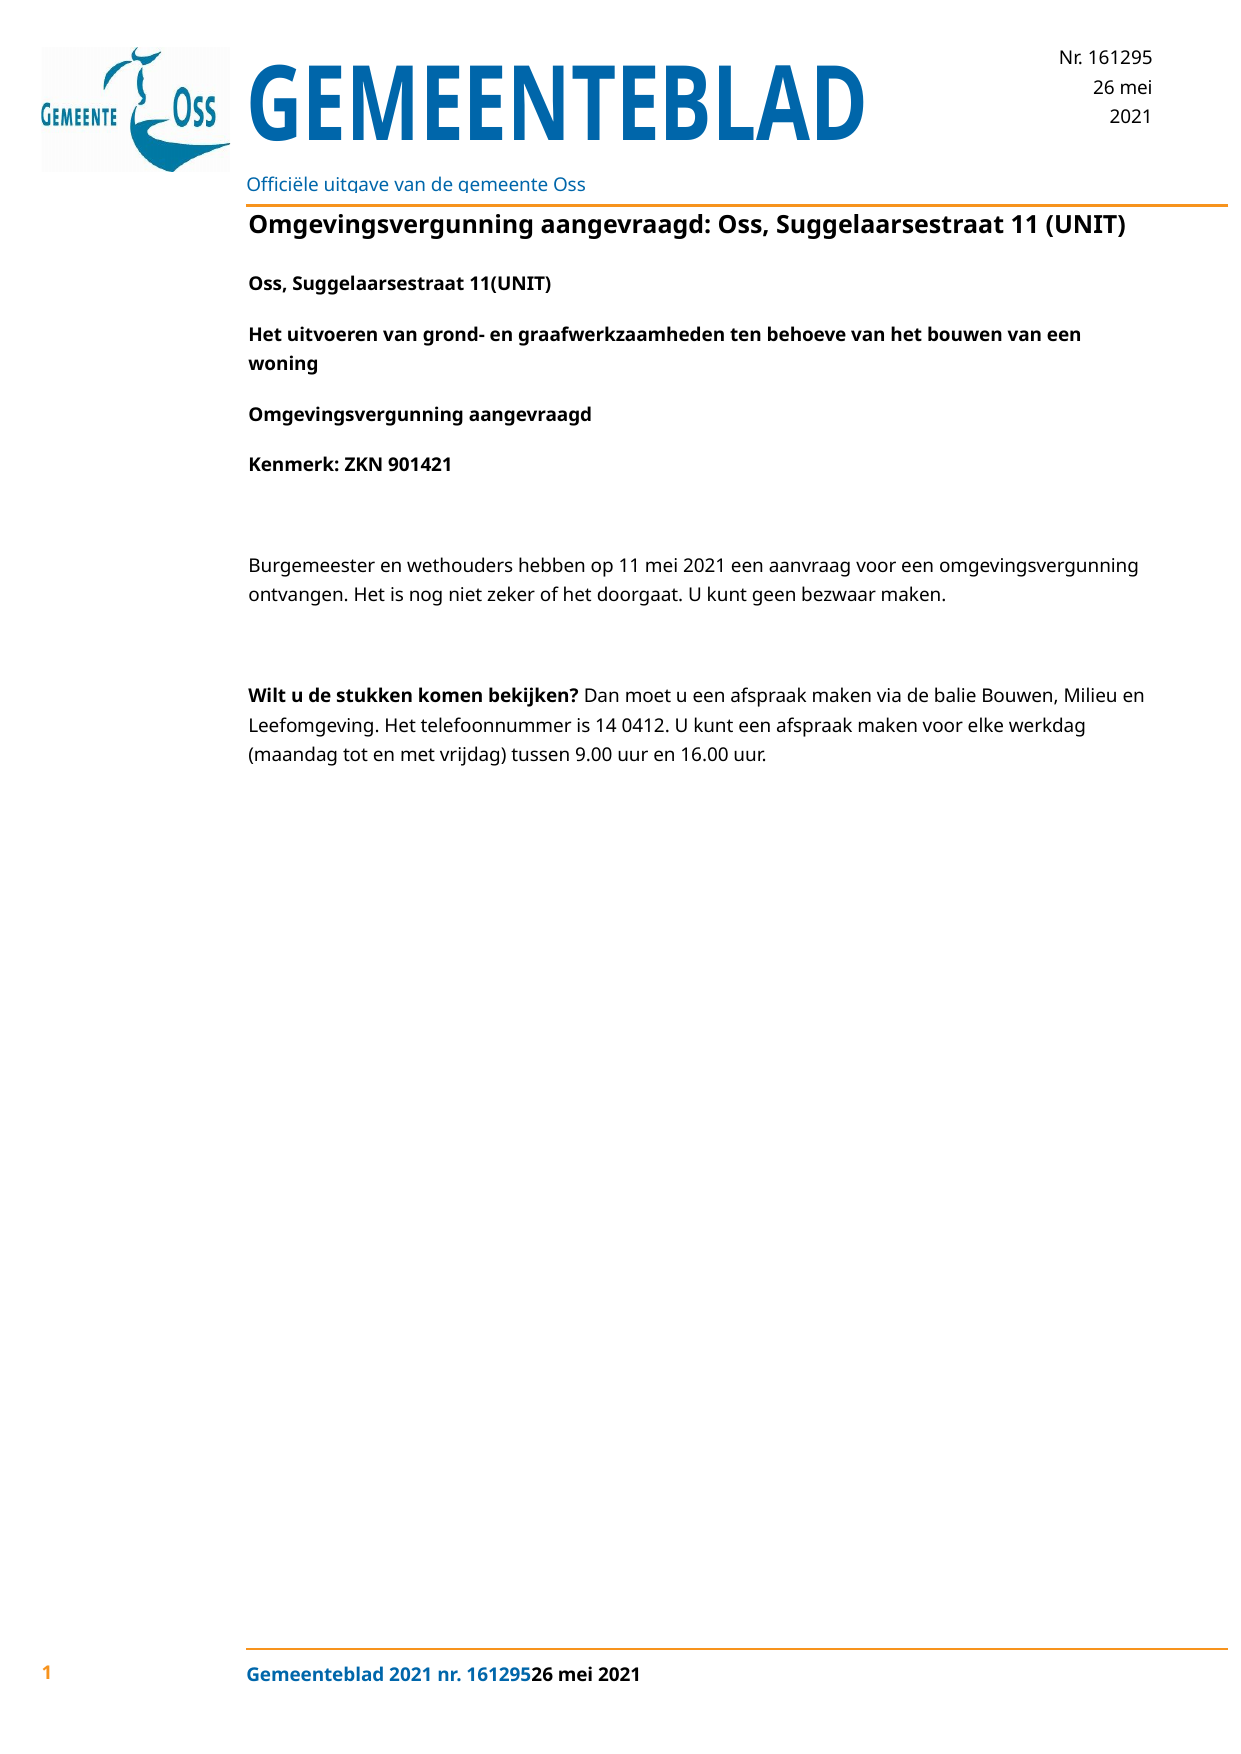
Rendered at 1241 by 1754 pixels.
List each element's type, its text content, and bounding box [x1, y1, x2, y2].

text Het uitvoeren van grond- en graafwerkzaamheden ten behoeve van het bouwen van een woning [248, 321, 1152, 376]
picture [41, 47, 231, 172]
text Omgevingsvergunning aangevraagd [248, 401, 1152, 426]
text Omgevingsvergunning aangevraagd: Oss, Suggelaarsestraat 11 (UNIT) [248, 207, 1152, 241]
text Burgemeester en wethouders hebben op 11 mei 2021 een aanvraag voor een omgevingsvergunning ontvangen. Het is nog niet zeker of het doorgaat. U kunt geen bezwaar maken. [248, 552, 1152, 607]
text Oss, Suggelaarsestraat 11(UNIT) [248, 270, 1152, 296]
text Kenmerk: ZKN 901421 [248, 451, 1152, 477]
text Wilt u de stukken komen bekijken? Dan moet u een afspraak maken via de balie Bouwen, Milieu en Leefomgeving. Het telefoonnummer is 14 0412. U kunt een afspraak maken voor elke werkdag (maandag tot en met vrijdag) tussen 9.00 uur en 16.00 uur. [248, 682, 1152, 767]
